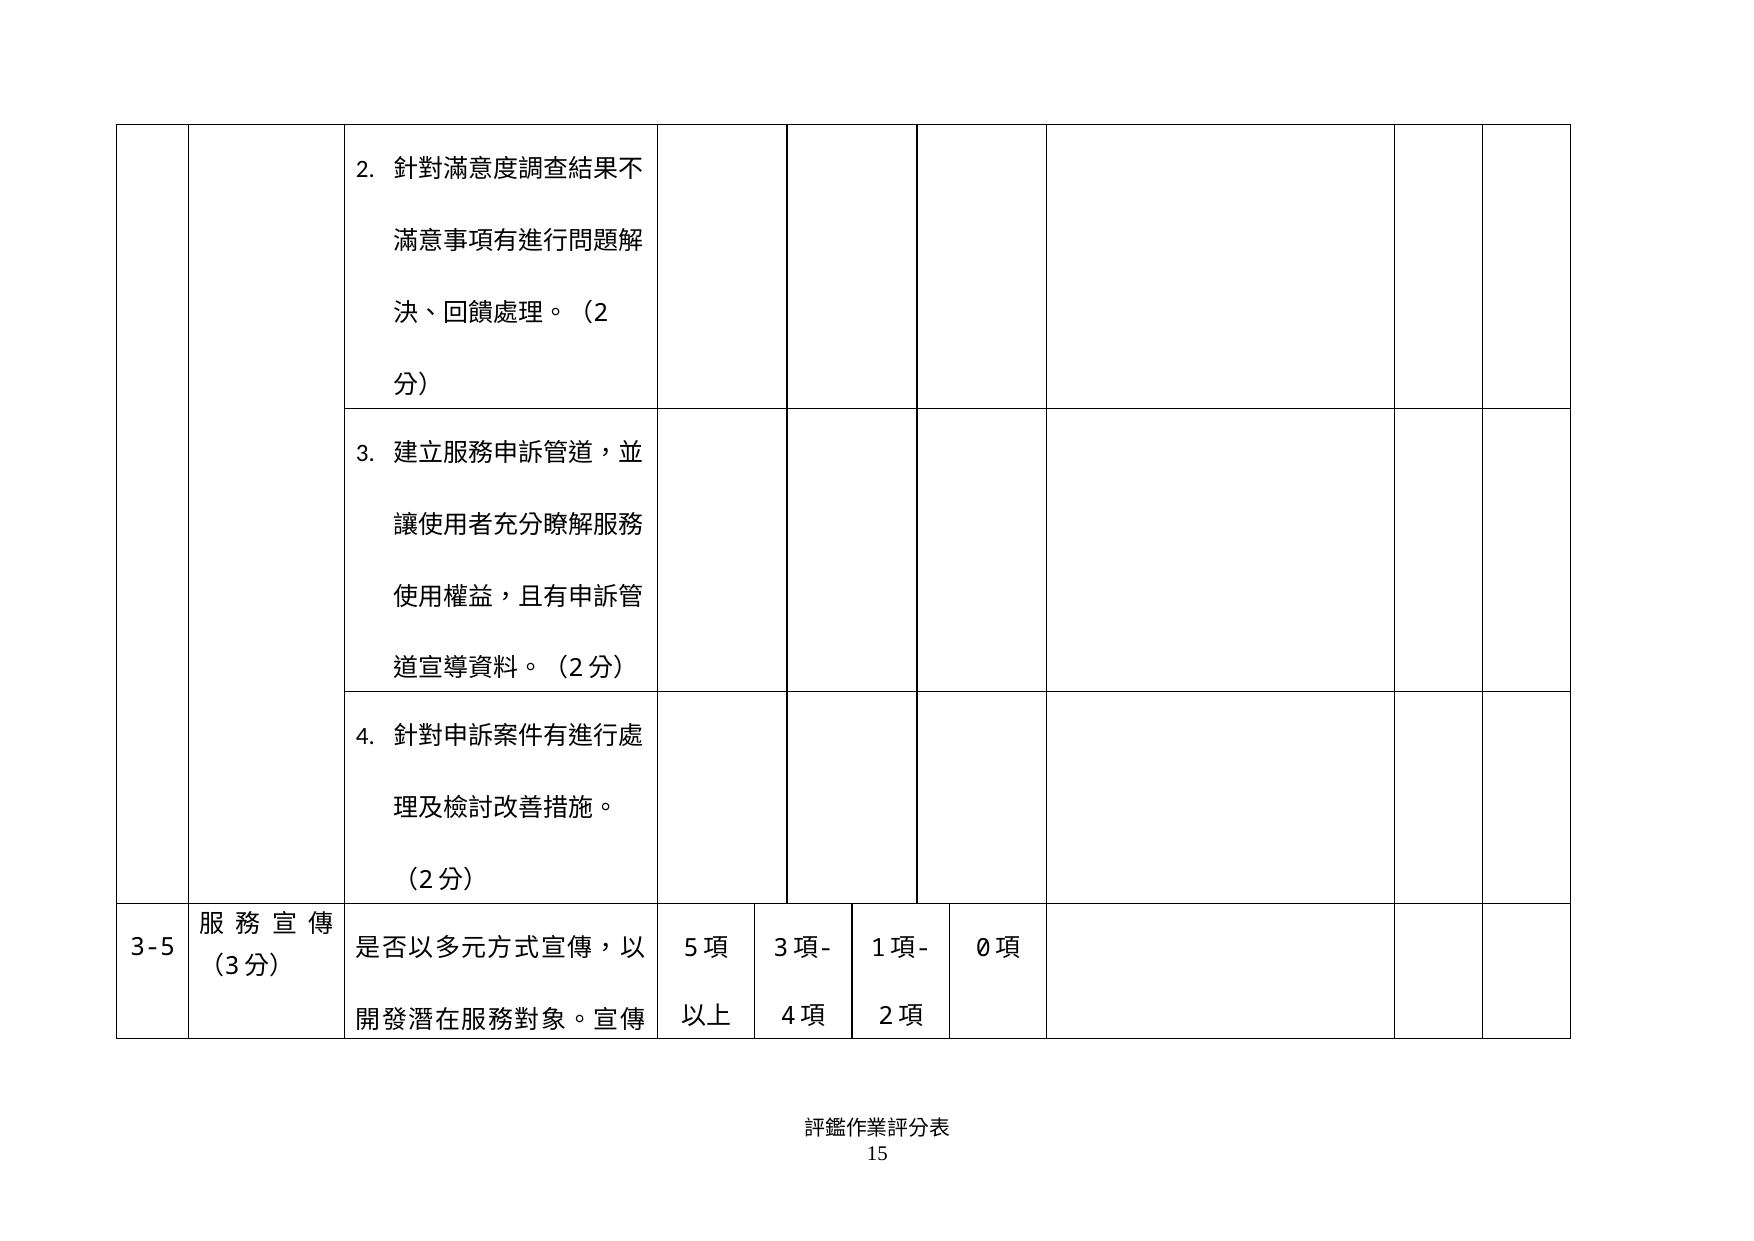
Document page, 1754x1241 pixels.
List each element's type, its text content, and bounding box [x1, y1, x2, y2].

table_cell 建立服務申訴管道，並讓使用者充分瞭解服務使用權益，且有申訴管道宣導資料。（2分） [345, 409, 657, 691]
table_cell 3-5 [117, 904, 188, 1038]
table_cell [658, 125, 786, 408]
table_cell [918, 125, 1046, 408]
table_cell [1395, 904, 1482, 1038]
table_cell [1483, 904, 1570, 1038]
table_cell [918, 692, 1046, 903]
table_cell 1項- 2項 [853, 904, 949, 1038]
table_cell [788, 125, 916, 408]
table_cell [1047, 904, 1394, 1038]
table_cell [1047, 692, 1394, 903]
table_cell [788, 692, 916, 903]
table_cell [1047, 409, 1394, 691]
table_cell 針對申訴案件有進行處理及檢討改善措施。（2分） [345, 692, 657, 903]
table_cell [918, 409, 1046, 691]
table_cell 5項 以上 [658, 904, 754, 1038]
table_cell [1395, 125, 1482, 408]
table_cell [1483, 692, 1570, 903]
table_cell [658, 692, 786, 903]
table_cell [117, 125, 188, 903]
table_cell 是否以多元方式宣傳，以開發潛在服務對象。宣傳 [345, 904, 657, 1038]
table_cell [1483, 409, 1570, 691]
table_cell [788, 409, 916, 691]
table_cell [1483, 125, 1570, 408]
table_cell 3項- 4項 [755, 904, 851, 1038]
table_cell 針對滿意度調查結果不滿意事項有進行問題解決、回饋處理。（2分） [345, 125, 657, 408]
table_cell 0項 [950, 904, 1046, 1038]
table_cell 服務宣傳（3分） [189, 904, 344, 1038]
table_cell [658, 409, 786, 691]
table_cell [1395, 692, 1482, 903]
table_cell [1395, 409, 1482, 691]
table_cell [189, 125, 344, 903]
table_cell [1047, 125, 1394, 408]
